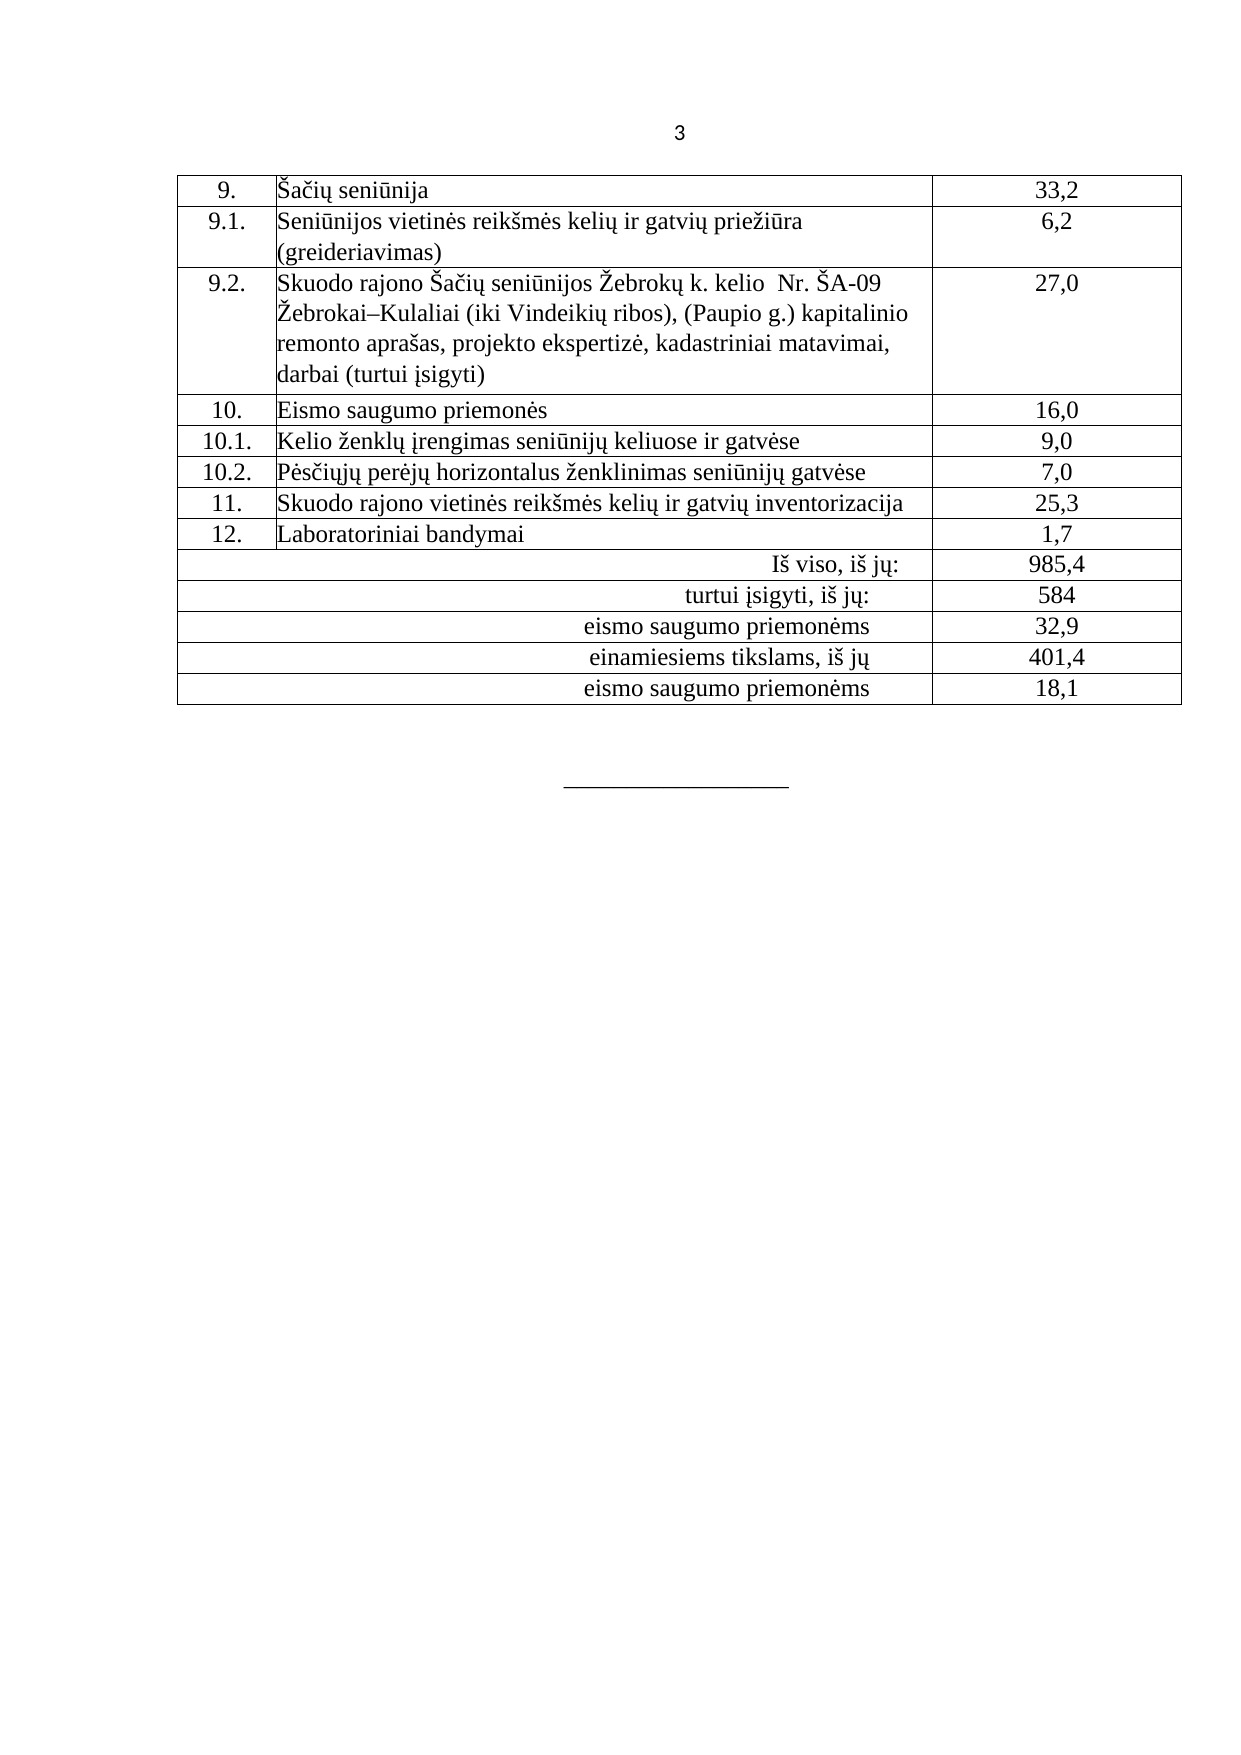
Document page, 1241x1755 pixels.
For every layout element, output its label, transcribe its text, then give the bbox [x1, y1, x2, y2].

table_cell Skuodo rajono vietinės reikšmės kelių ir gatvių inventorizacija [277, 488, 932, 518]
table_cell Pėsčiųjų perėjų horizontalus ženklinimas seniūnijų gatvėse [277, 457, 932, 487]
table_cell 18,1 [933, 674, 1181, 704]
table_cell 6,2 [933, 207, 1181, 267]
table_cell Seniūnijos vietinės reikšmės kelių ir gatvių priežiūra (greideriavimas) [277, 207, 932, 267]
table_cell 10.2. [178, 457, 276, 487]
table_cell 11. [178, 488, 276, 518]
table_cell einamiesiems tikslams, iš jų [178, 643, 932, 673]
table_cell 9,0 [933, 426, 1181, 456]
table_cell 27,0 [933, 268, 1181, 394]
table_cell Laboratoriniai bandymai [277, 519, 932, 549]
table_cell Kelio ženklų įrengimas seniūnijų keliuose ir gatvėse [277, 426, 932, 456]
table_cell Eismo saugumo priemonės [277, 395, 932, 425]
table_cell Iš viso, iš jų: [178, 550, 932, 580]
table_cell turtui įsigyti, iš jų: [178, 581, 932, 611]
table_cell 33,2 [933, 176, 1181, 206]
table_cell 10.1. [178, 426, 276, 456]
table_cell 25,3 [933, 488, 1181, 518]
table_cell 12. [178, 519, 276, 549]
table_cell 985,4 [933, 550, 1181, 580]
table_cell 1,7 [933, 519, 1181, 549]
table_cell 9.2. [178, 268, 276, 394]
table_cell Šačių seniūnija [277, 176, 932, 206]
table_cell 9.1. [178, 207, 276, 267]
table_cell 32,9 [933, 612, 1181, 642]
table_cell 7,0 [933, 457, 1181, 487]
table_cell eismo saugumo priemonėms [178, 612, 932, 642]
table_cell 401,4 [933, 643, 1181, 673]
text __________________ [177, 762, 1181, 791]
table_cell 16,0 [933, 395, 1181, 425]
table_cell 9. [178, 176, 276, 206]
table_cell 10. [178, 395, 276, 425]
table_cell 584 [933, 581, 1181, 611]
table_cell eismo saugumo priemonėms [178, 674, 932, 704]
table_cell Skuodo rajono Šačių seniūnijos Žebrokų k. kelio Nr. ŠA-09 Žebrokai–Kulaliai (iki Vindeikių ribos), (Paupio g.) kapitalinio remonto aprašas, projekto ekspertizė, kadastriniai matavimai, darbai (turtui įsigyti) [277, 268, 932, 394]
